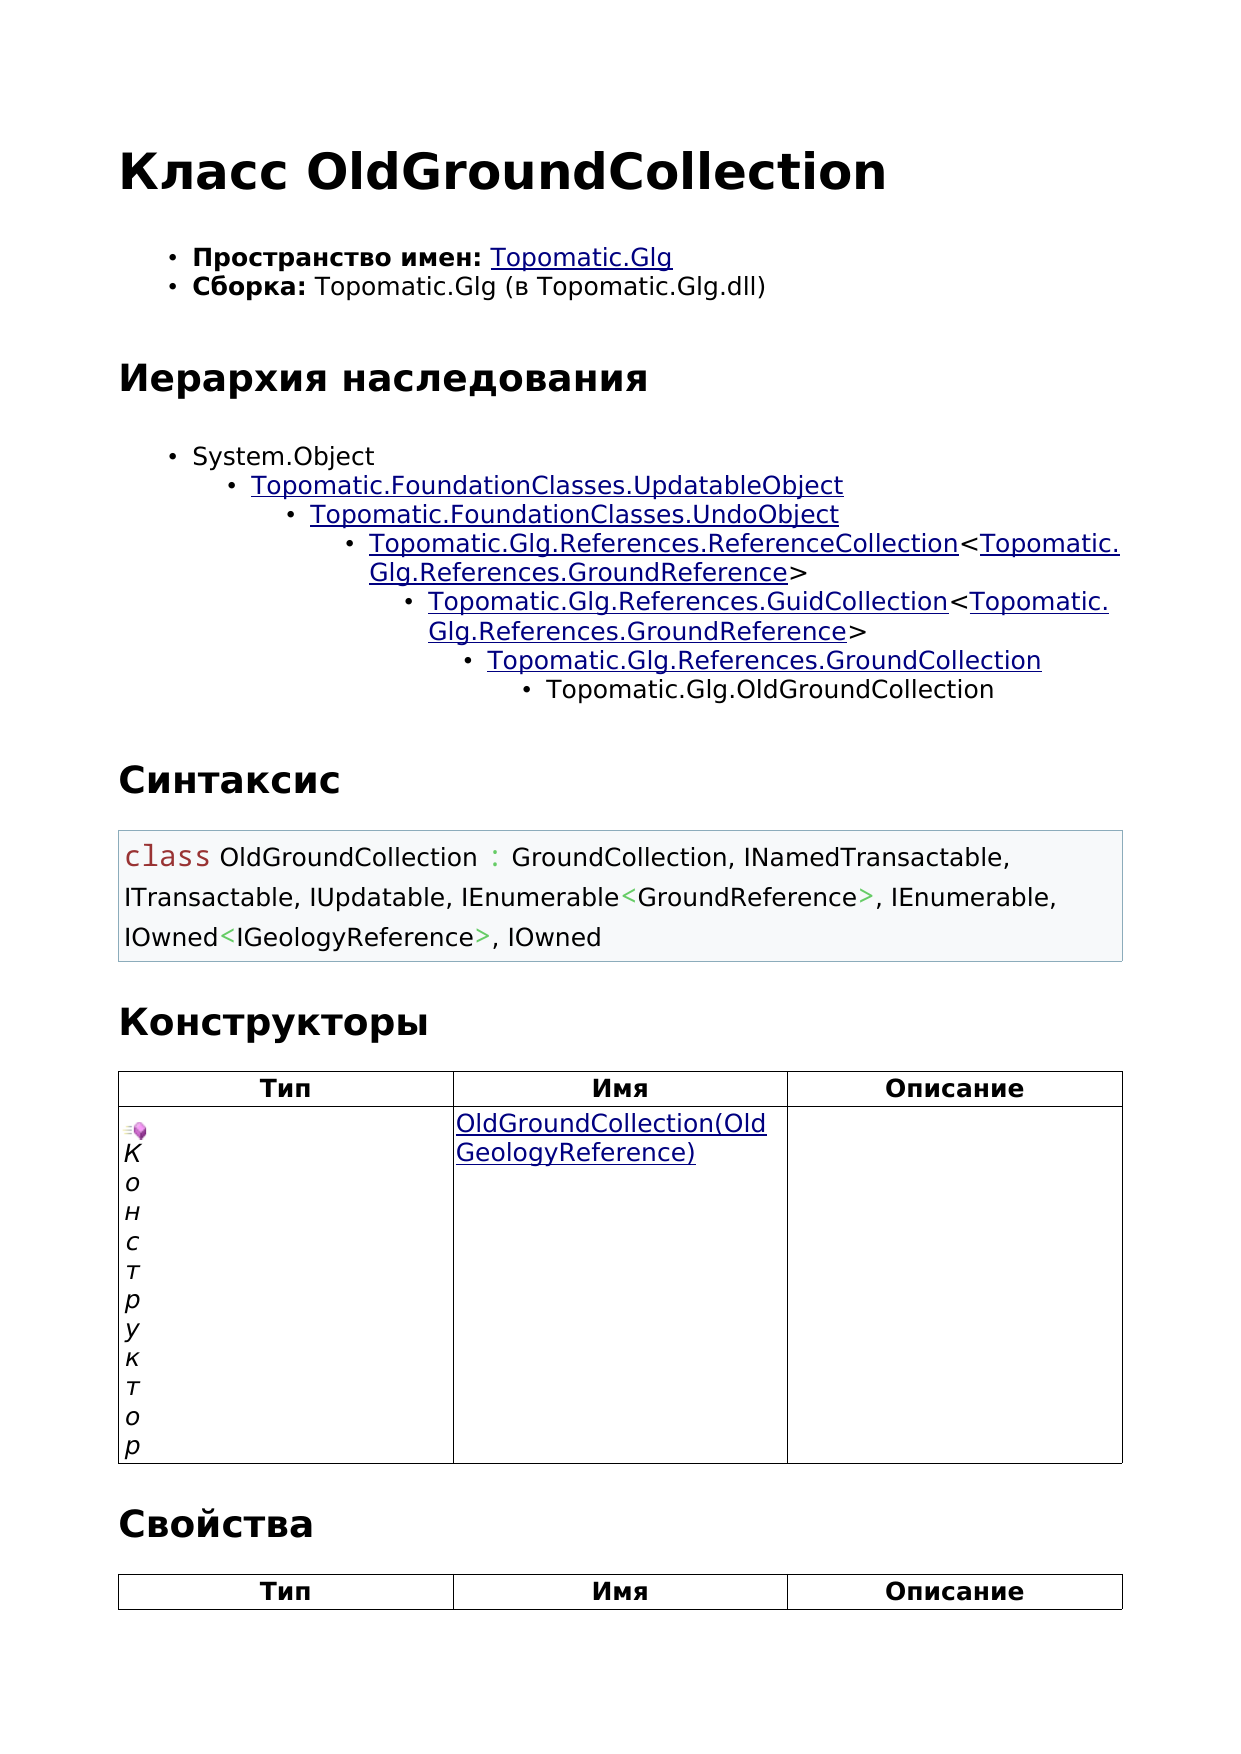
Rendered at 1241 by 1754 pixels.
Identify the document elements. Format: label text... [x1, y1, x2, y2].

subtitle Синтаксис [118, 759, 1122, 802]
list System.Object [177, 442, 1122, 471]
list Сборка: Topomatic.Glg (в Topomatic.Glg.dll) [177, 272, 1122, 302]
table_header Имя [454, 1575, 787, 1609]
table_header Описание [788, 1072, 1122, 1106]
list Topomatic.FoundationClasses.UndoObject [295, 500, 1122, 529]
list Topomatic.Glg.References.GuidCollection<Topomatic.Glg.References.GroundReference> [413, 588, 1122, 646]
table_header Тип [119, 1575, 453, 1609]
list Topomatic.Glg.References.ReferenceCollection<Topomatic.Glg.References.GroundReference> [354, 529, 1122, 588]
list Topomatic.FoundationClasses.UpdatableObject [236, 471, 1122, 500]
subtitle Конструкторы [118, 1000, 1122, 1044]
table_header Описание [788, 1575, 1122, 1609]
table_header Имя [454, 1072, 787, 1106]
subtitle Иерархия наследования [118, 356, 1122, 400]
table_cell [119, 1107, 453, 1463]
list Пространство имен: Topomatic.Glg [177, 243, 1122, 272]
subtitle Класс OldGroundCollection [118, 143, 1122, 201]
list Topomatic.Glg.References.GroundCollection [472, 646, 1122, 675]
table_header Тип [119, 1072, 453, 1106]
picture [121, 1122, 147, 1140]
list Topomatic.Glg.OldGroundCollection [531, 675, 1122, 704]
table_header class OldGroundCollection : GroundCollection, INamedTransactable, ITransactable, IUpdatable, IEnumerable<GroundReference>, IEnumerable, IOwned<IGeologyReference>, IOwned [119, 831, 1122, 961]
subtitle Свойства [118, 1503, 1122, 1546]
table_cell OldGroundCollection(OldGeologyReference) [454, 1107, 787, 1463]
table_cell [788, 1107, 1122, 1463]
